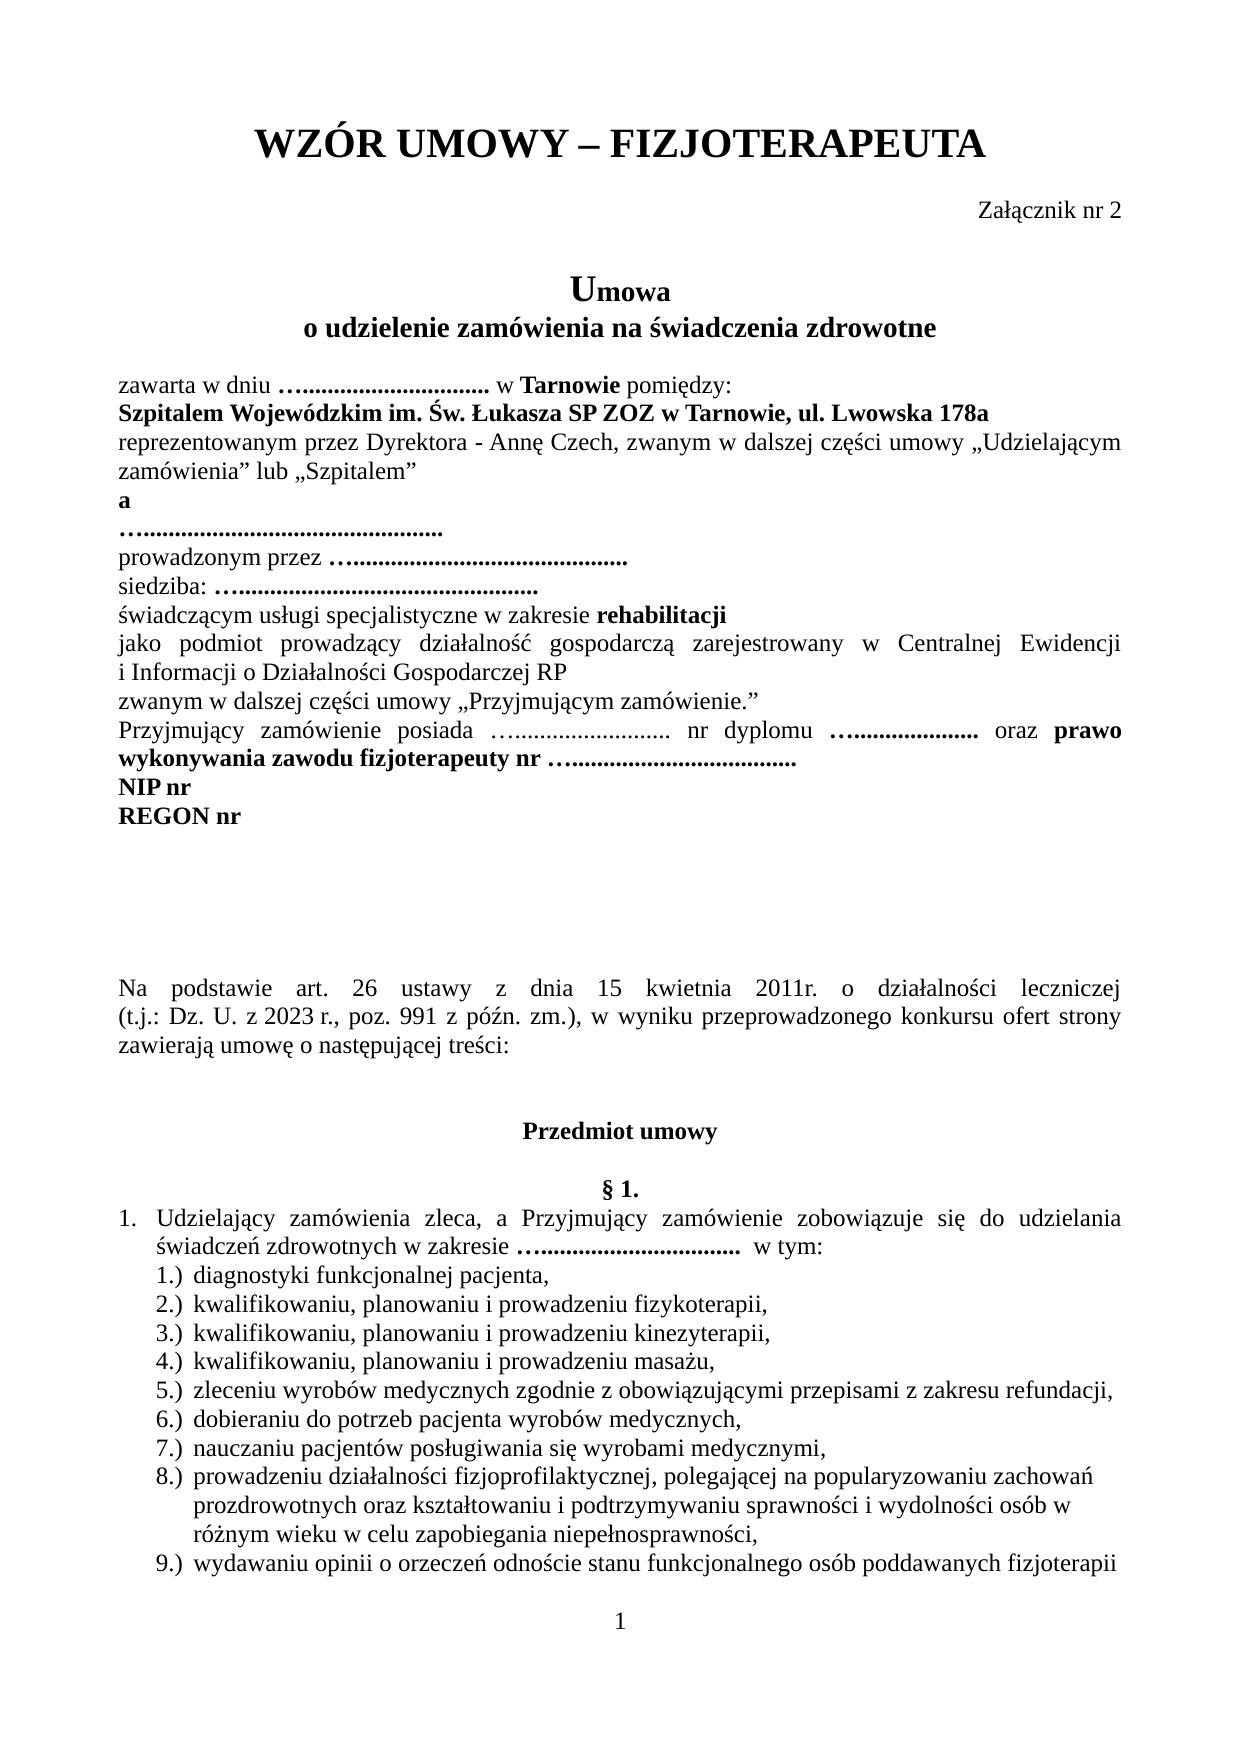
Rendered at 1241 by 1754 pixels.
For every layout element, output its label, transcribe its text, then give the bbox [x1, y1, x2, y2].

text Szpitalem Wojewódzkim im. Św. Łukasza SP ZOZ w Tarnowie, ul. Lwowska 178a [118, 398, 1122, 427]
text zawarta w dniu ….............................. w Tarnowie pomiędzy: [118, 370, 1122, 398]
text o udzielenie zamówienia na świadczenia zdrowotne [118, 310, 1122, 343]
text § 1. [118, 1174, 1122, 1203]
text zwanym w dalszej części umowy „Przyjmującym zamówienie.” [118, 686, 1122, 715]
text REGON nr [118, 801, 1122, 830]
list wydawaniu opinii o orzeczeń odnoście stanu funkcjonalnego osób poddawanych fizjoterapii [156, 1548, 1122, 1576]
text …................................................ [118, 513, 1122, 542]
text siedziba: …................................................ [118, 571, 1122, 600]
list Udzielający zamówienia zleca, a Przyjmujący zamówienie zobowiązuje się do udzielania świadczeń zdrowotnych w zakresie …................................ w tym: [118, 1203, 1122, 1260]
list prowadzeniu działalności fizjoprofilaktycznej, polegającej na popularyzowaniu zachowań prozdrowotnych oraz kształtowaniu i podtrzymywaniu sprawności i wydolności osób w różnym wieku w celu zapobiegania niepełnosprawności, [156, 1461, 1122, 1548]
text jako podmiot prowadzący działalność gospodarczą zarejestrowany w Centralnej Ewidencji i Informacji o Działalności Gospodarczej RP [118, 628, 1122, 686]
text Na podstawie art. 26 ustawy z dnia 15 kwietnia 2011r. o działalności leczniczej (t.j.: Dz. U. z 2023 r., poz. 991 z późn. zm.), w wyniku przeprowadzonego konkursu ofert strony zawierają umowę o następującej treści: [118, 973, 1122, 1059]
text Załącznik nr 2 [118, 195, 1122, 223]
text NIP nr [118, 772, 1122, 801]
list zleceniu wyrobów medycznych zgodnie z obowiązującymi przepisami z zakresu refundacji, [156, 1375, 1122, 1404]
text Przyjmujący zamówienie posiada …......................... nr dyplomu ….................... oraz prawo wykonywania zawodu fizjoterapeuty nr ….................................... [118, 715, 1122, 772]
text Przedmiot umowy [118, 1116, 1122, 1145]
list nauczaniu pacjentów posługiwania się wyrobami medycznymi, [156, 1433, 1122, 1461]
text prowadzonym przez …............................................ [118, 542, 1122, 571]
text reprezentowanym przez Dyrektora - Annę Czech, zwanym w dalszej części umowy „Udzielającym zamówienia” lub „Szpitalem” [118, 427, 1122, 485]
list kwalifikowaniu, planowaniu i prowadzeniu kinezyterapii, [156, 1318, 1122, 1346]
list kwalifikowaniu, planowaniu i prowadzeniu masażu, [156, 1346, 1122, 1375]
list diagnostyki funkcjonalnej pacjenta, [156, 1260, 1122, 1289]
text WZÓR UMOWY – FIZJOTERAPEUTA [118, 118, 1122, 166]
list dobieraniu do potrzeb pacjenta wyrobów medycznych, [156, 1404, 1122, 1433]
text a [118, 485, 1122, 513]
text świadczącym usługi specjalistyczne w zakresie rehabilitacji [118, 600, 1122, 628]
text Umowa [118, 267, 1122, 310]
list kwalifikowaniu, planowaniu i prowadzeniu fizykoterapii, [156, 1289, 1122, 1318]
